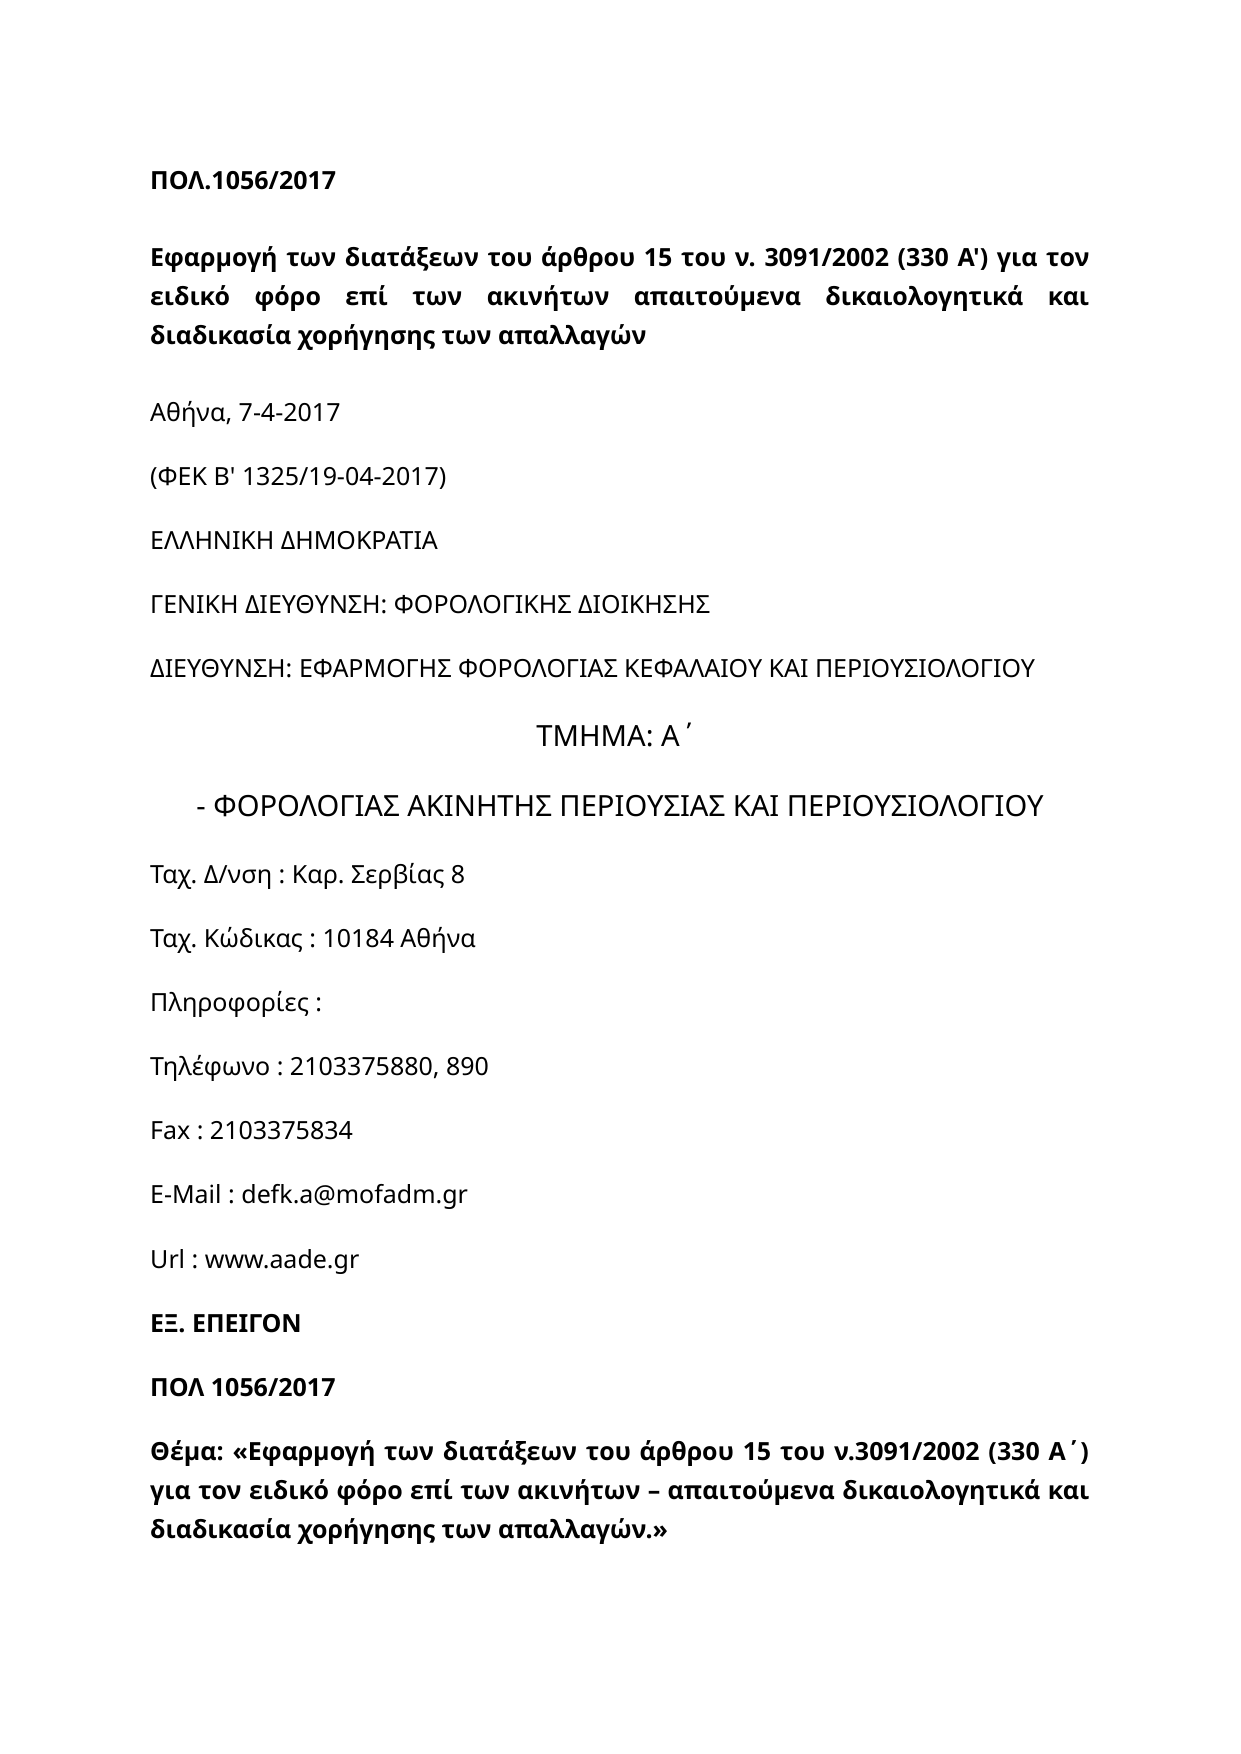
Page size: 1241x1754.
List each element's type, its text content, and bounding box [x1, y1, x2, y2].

text ΕΞ. ΕΠΕΙΓΟΝ [150, 1305, 1090, 1339]
subtitle - ΦΟΡΟΛΟΓΙΑΣ ΑΚΙΝΗΤΗΣ ΠΕΡΙΟΥΣΙΑΣ ΚΑΙ ΠΕΡΙΟΥΣΙΟΛΟΓΙΟΥ [150, 786, 1090, 825]
text Αθήνα, 7-4-2017 [150, 394, 1090, 428]
subtitle ΤΜΗΜΑ: Α΄ [150, 715, 1090, 755]
text Θέμα: «Εφαρμογή των διατάξεων του άρθρου 15 του ν.3091/2002 (330 Α΄) για τον ειδικό φόρο επί των ακινήτων – απαιτούμενα δικαιολογητικά και διαδικασία χορήγησης των απαλλαγών.» [150, 1434, 1090, 1546]
text ΕΛΛΗΝΙΚΗ ΔΗΜΟΚΡΑΤΙΑ [150, 522, 1090, 557]
text Τηλέφωνο : 2103375880, 890 [150, 1049, 1090, 1083]
text E-Mail : defk.a@mofadm.gr [150, 1177, 1090, 1211]
text ΓΕΝΙΚΗ ΔΙΕΥΘΥΝΣΗ: ΦΟΡΟΛΟΓΙΚΗΣ ΔΙΟΙΚΗΣΗΣ [150, 587, 1090, 621]
text Πληροφορίες : [150, 984, 1090, 1019]
title ΠΟΛ.1056/2017 [150, 162, 1090, 197]
text (ΦΕΚ Β' 1325/19-04-2017) [150, 458, 1090, 492]
text ΠΟΛ 1056/2017 [150, 1369, 1090, 1404]
title Εφαρμογή των διατάξεων του άρθρου 15 του ν. 3091/2002 (330 Α') για τον ειδικό φόρο επί των ακινήτων απαιτούμενα δικαιολογητικά και διαδικασία χορήγησης των απαλλαγών [150, 239, 1090, 352]
text Ταχ. Δ/νση : Καρ. Σερβίας 8 [150, 856, 1090, 890]
text Url : www.aade.gr [150, 1241, 1090, 1275]
text Ταχ. Κώδικας : 10184 Αθήνα [150, 920, 1090, 954]
text Fax : 2103375834 [150, 1113, 1090, 1147]
text ΔΙΕΥΘΥΝΣΗ: ΕΦΑΡΜΟΓΗΣ ΦΟΡΟΛΟΓΙΑΣ ΚΕΦΑΛΑΙΟΥ ΚΑΙ ΠΕΡΙΟΥΣΙΟΛΟΓΙΟΥ [150, 651, 1090, 685]
